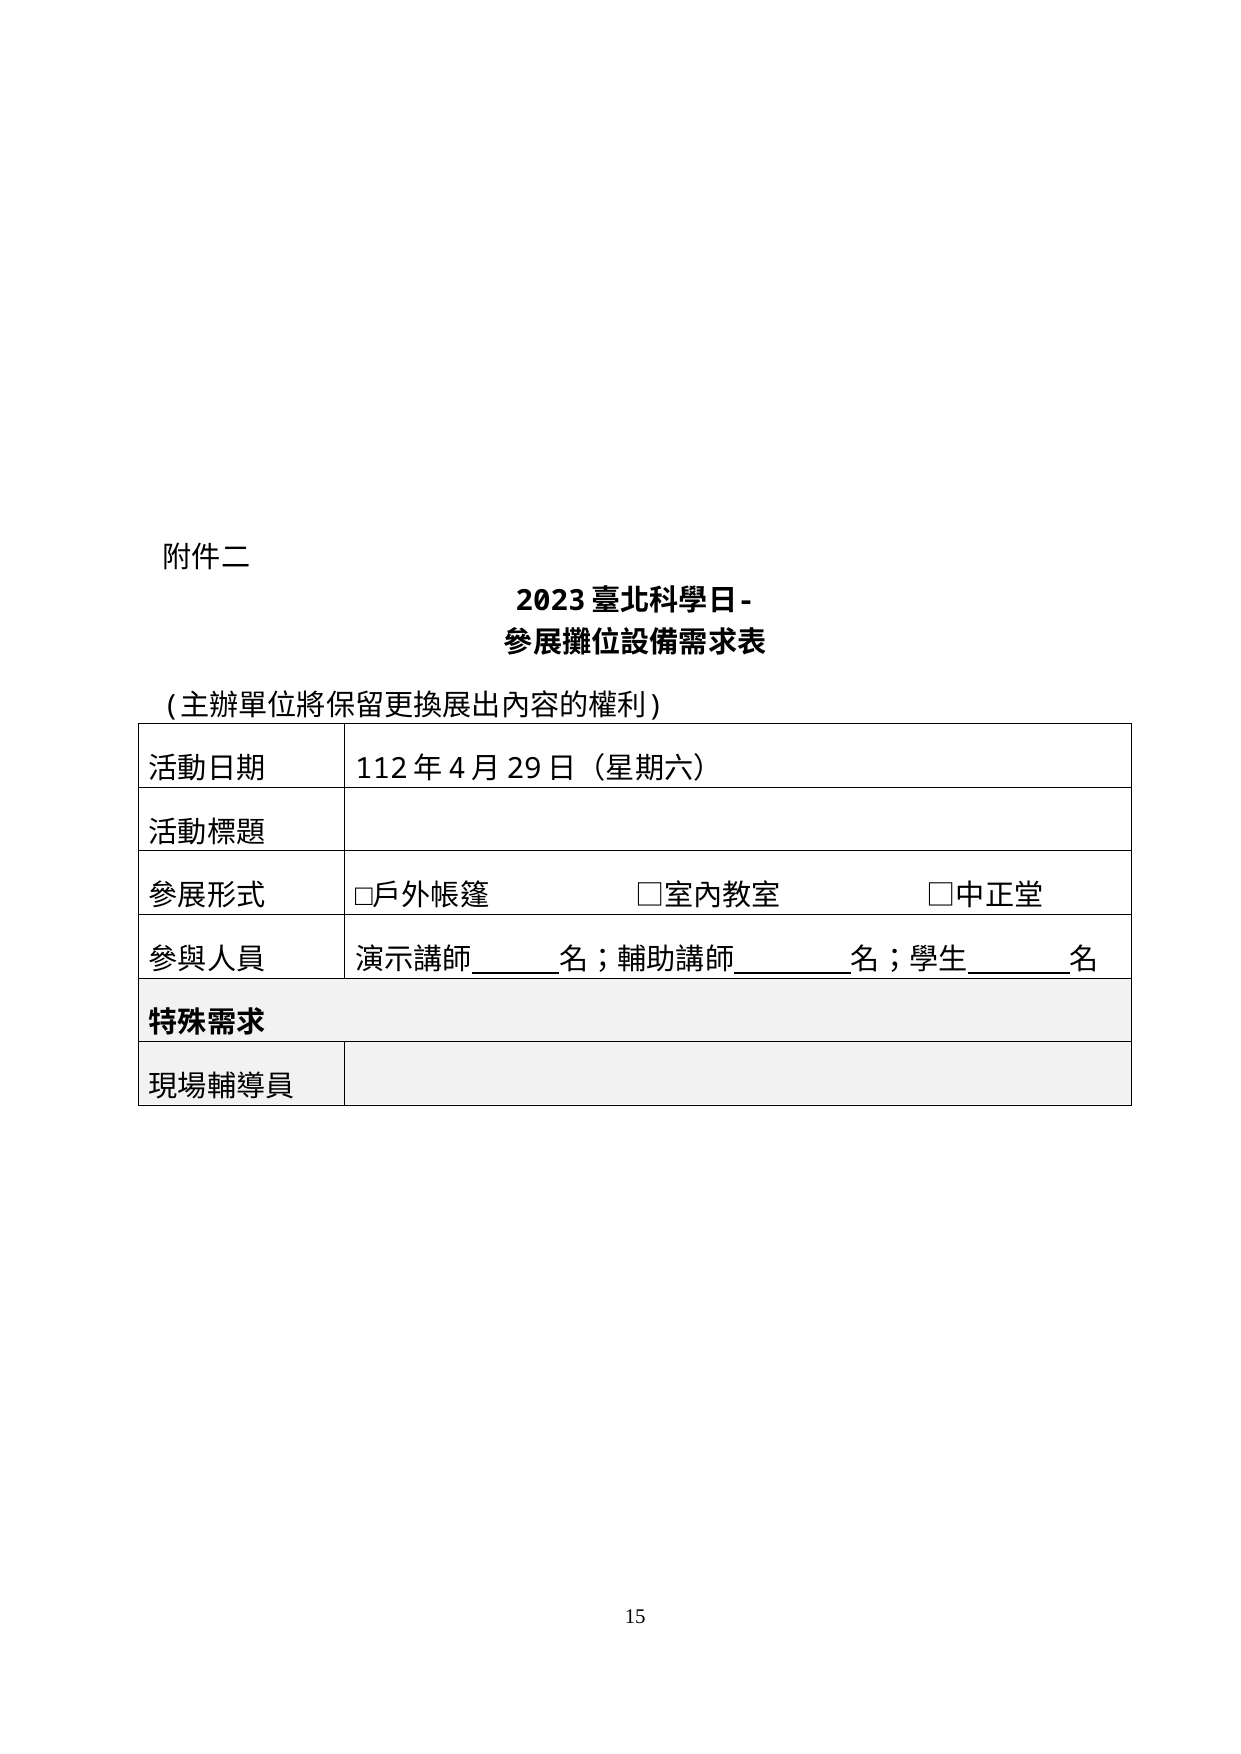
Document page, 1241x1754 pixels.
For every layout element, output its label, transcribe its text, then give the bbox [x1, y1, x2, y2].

table_cell 參與人員 [139, 915, 344, 977]
table_header 活動日期 [139, 724, 344, 787]
table_cell 參展形式 [139, 851, 344, 914]
text (主辦單位將保留更換展出內容的權利) [162, 661, 1107, 723]
text 附件二 [162, 534, 1107, 576]
table_cell □戶外帳篷 □室內教室 □中正堂 [345, 851, 1131, 914]
table_cell 現場輔導員 [139, 1042, 344, 1104]
table_cell [345, 1042, 1131, 1104]
table_header 112年4月29日（星期六） [345, 724, 1131, 787]
table_cell 活動標題 [139, 788, 344, 850]
table_cell 特殊需求 [139, 979, 1131, 1041]
text 參展攤位設備需求表 [162, 618, 1107, 661]
table_cell [345, 788, 1131, 850]
table_cell 演示講師 名；輔助講師 名；學生 名 [345, 915, 1131, 977]
text 2023臺北科學日- [162, 576, 1107, 618]
